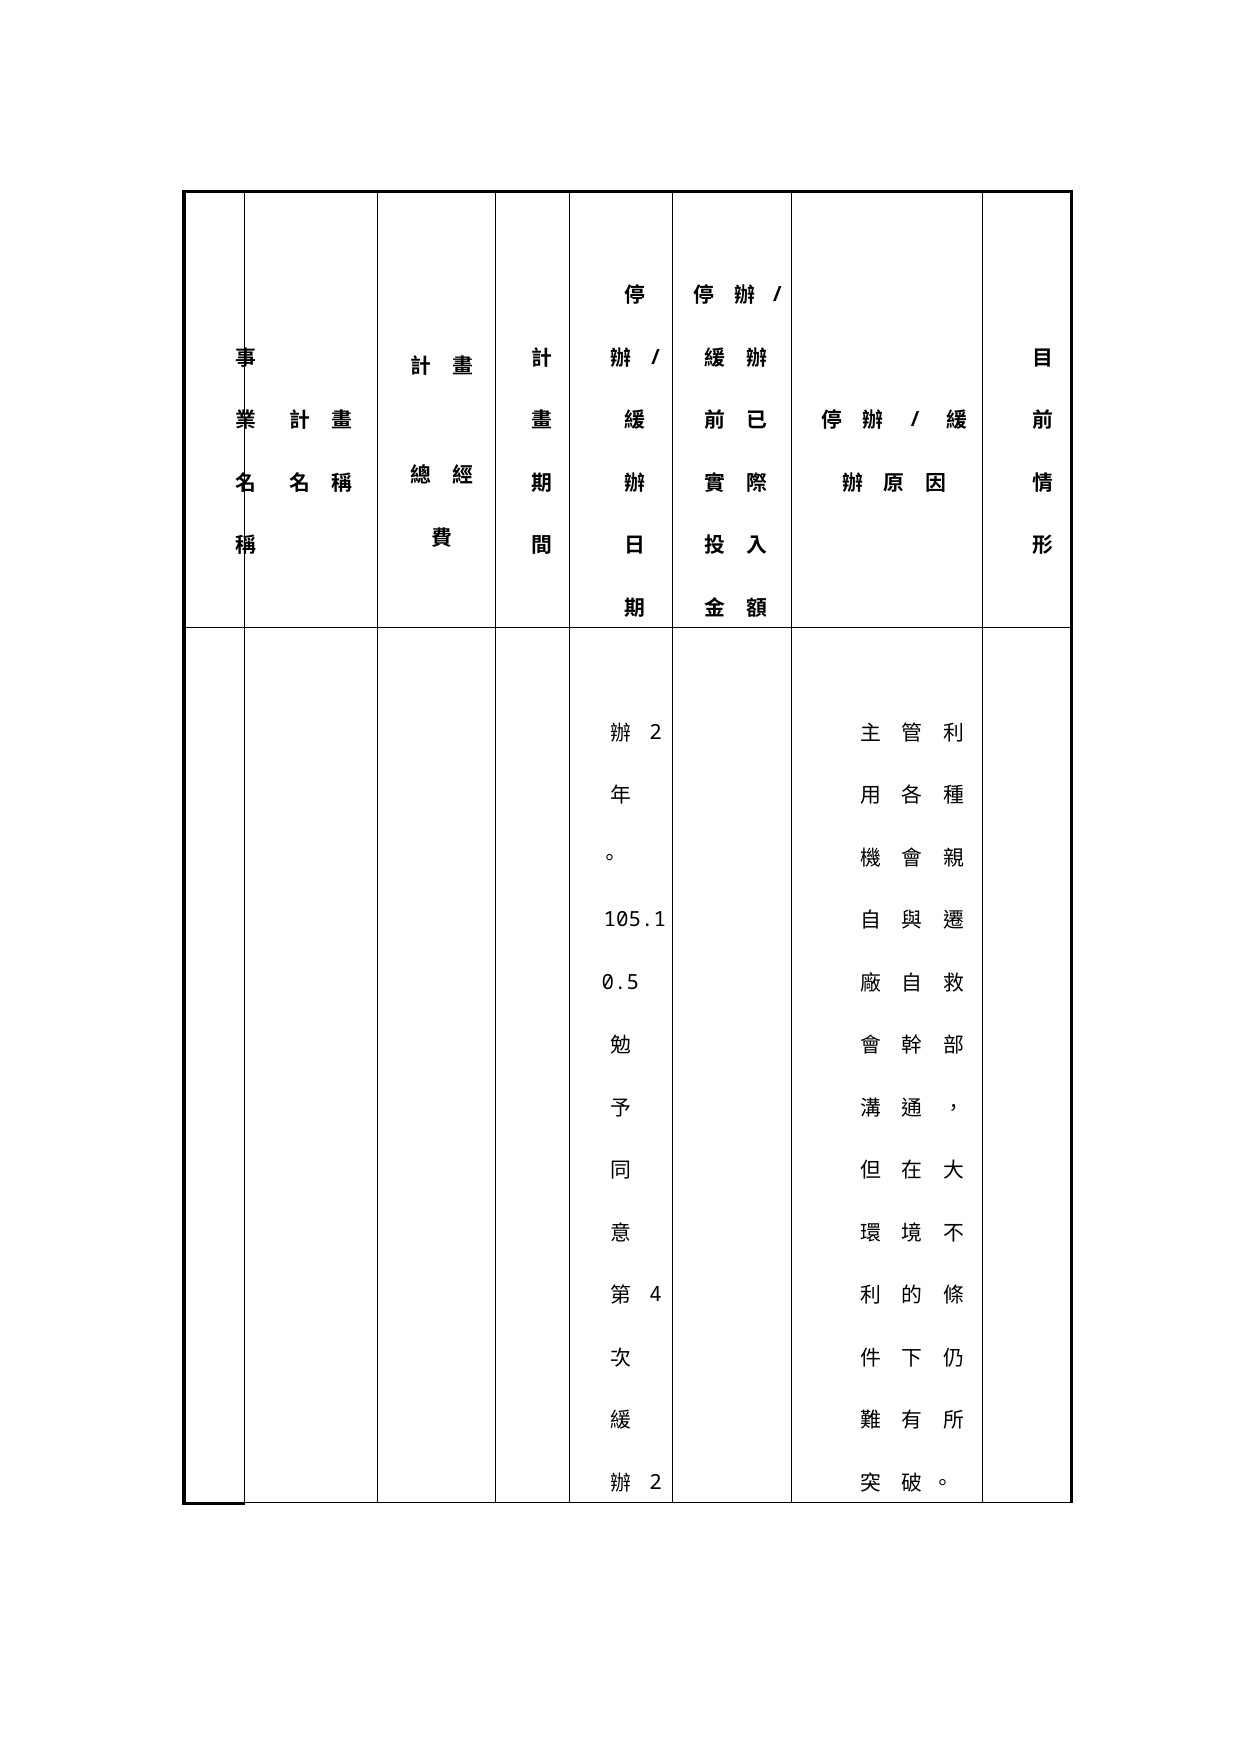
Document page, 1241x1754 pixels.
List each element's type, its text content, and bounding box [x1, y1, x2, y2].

table_header 計畫 總經費 [378, 193, 495, 627]
table_header 停辦/緩辦日期 [570, 193, 672, 627]
table_header 計畫 期間 [496, 193, 569, 627]
table_header 停辦/緩辦原因 [792, 193, 982, 627]
table_header 停辦/緩辦前已實際投入金額 [673, 193, 791, 627]
table_header 事業名稱 [186, 193, 244, 627]
table_cell 主管利用各種機會親自與遷廠自救會幹部溝通，但在大環境不利的條件下仍難有所突破。 [792, 628, 982, 1502]
table_cell [378, 628, 495, 1502]
table_cell 煉製事業部桃園廠第三重油加氫脫硫工場投資計畫 [245, 628, 377, 1502]
table_cell [983, 628, 1070, 1502]
table_header 目前 情形 [983, 193, 1070, 627]
table_cell [496, 628, 569, 1502]
table_header 計畫名稱 [245, 193, 377, 627]
table_cell 中油公司 [186, 628, 244, 1502]
table_cell [673, 628, 791, 1502]
table_cell 辦2年。 105.10.5勉予同意第4次緩辦2 [570, 628, 672, 1502]
